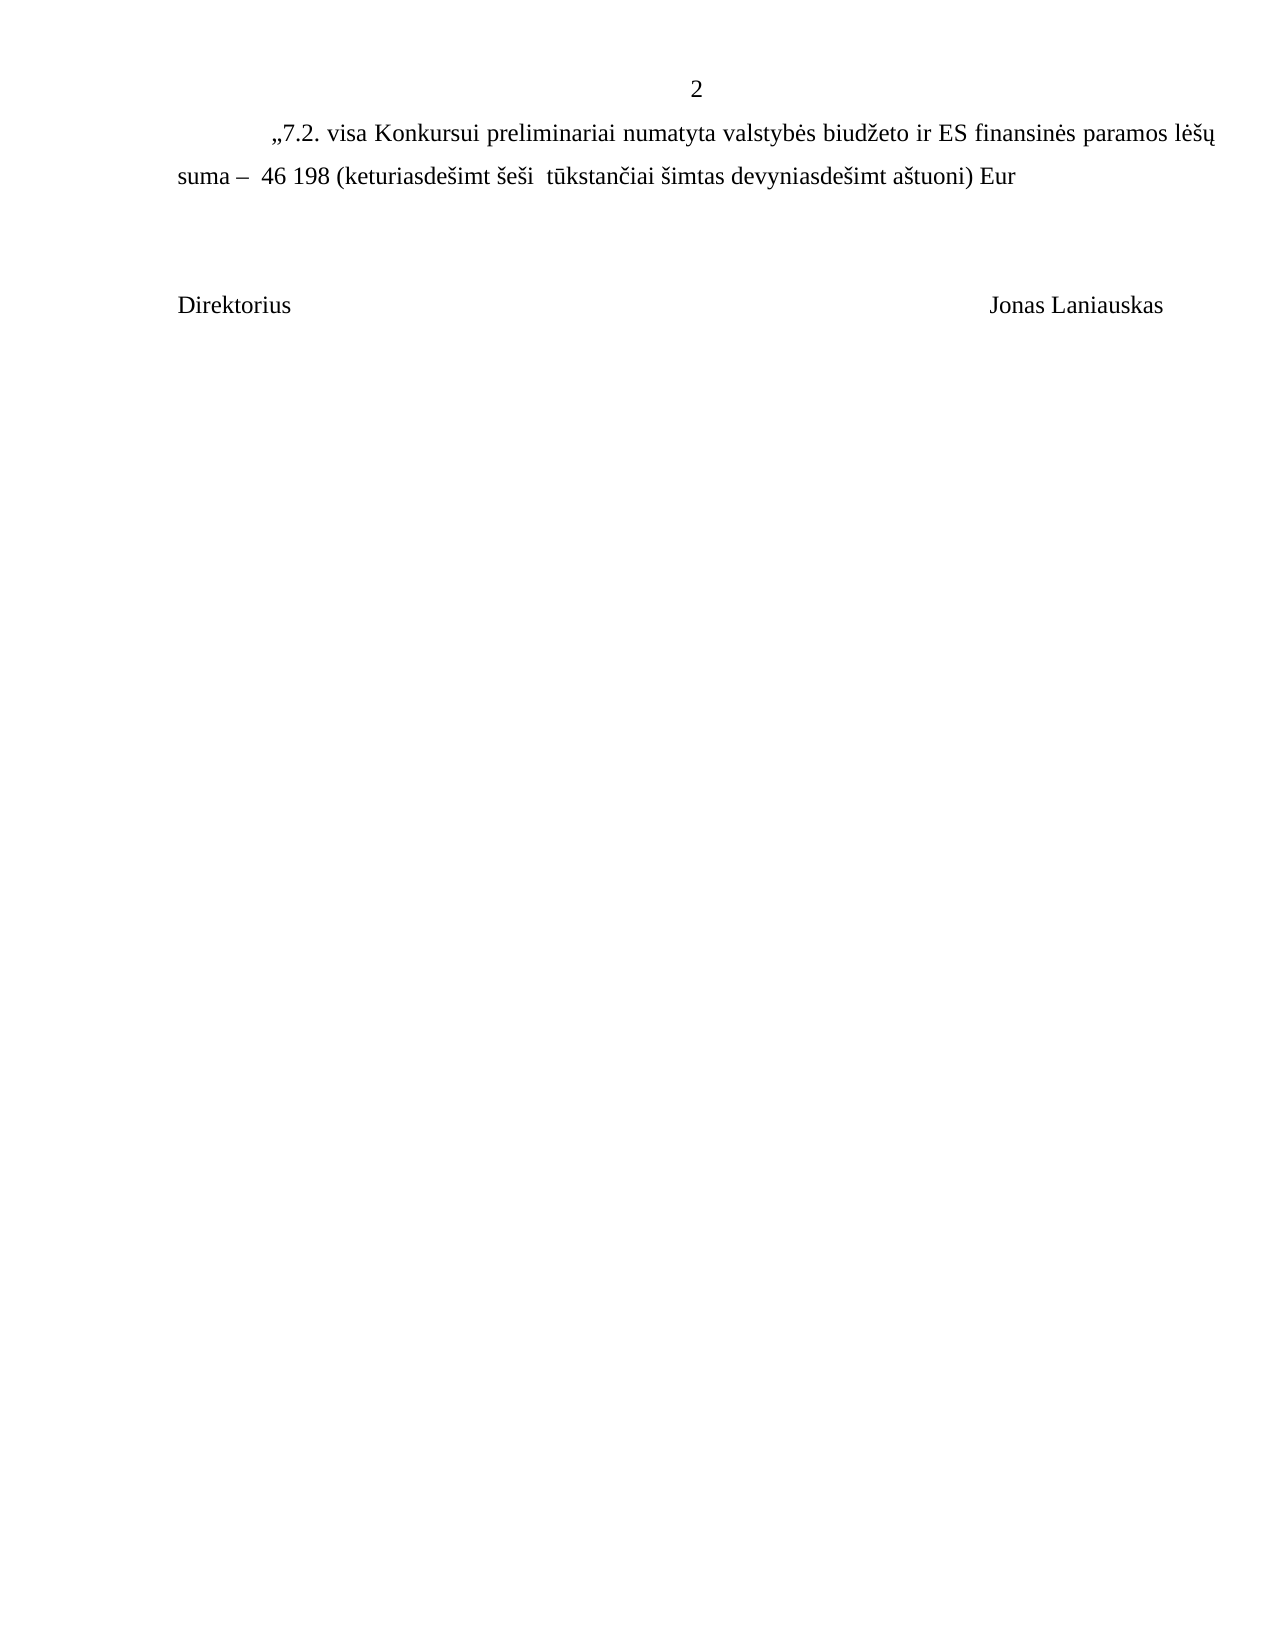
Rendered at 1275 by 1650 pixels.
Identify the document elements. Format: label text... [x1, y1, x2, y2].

text „7.2. visa Konkursui preliminariai numatyta valstybės biudžeto ir ES finansinės paramos lėšų suma – 46 198 (keturiasdešimt šeši tūkstančiai šimtas devyniasdešimt aštuoni) Eur [177, 118, 1216, 190]
text Direktorius Jonas Laniauskas [177, 291, 1216, 319]
